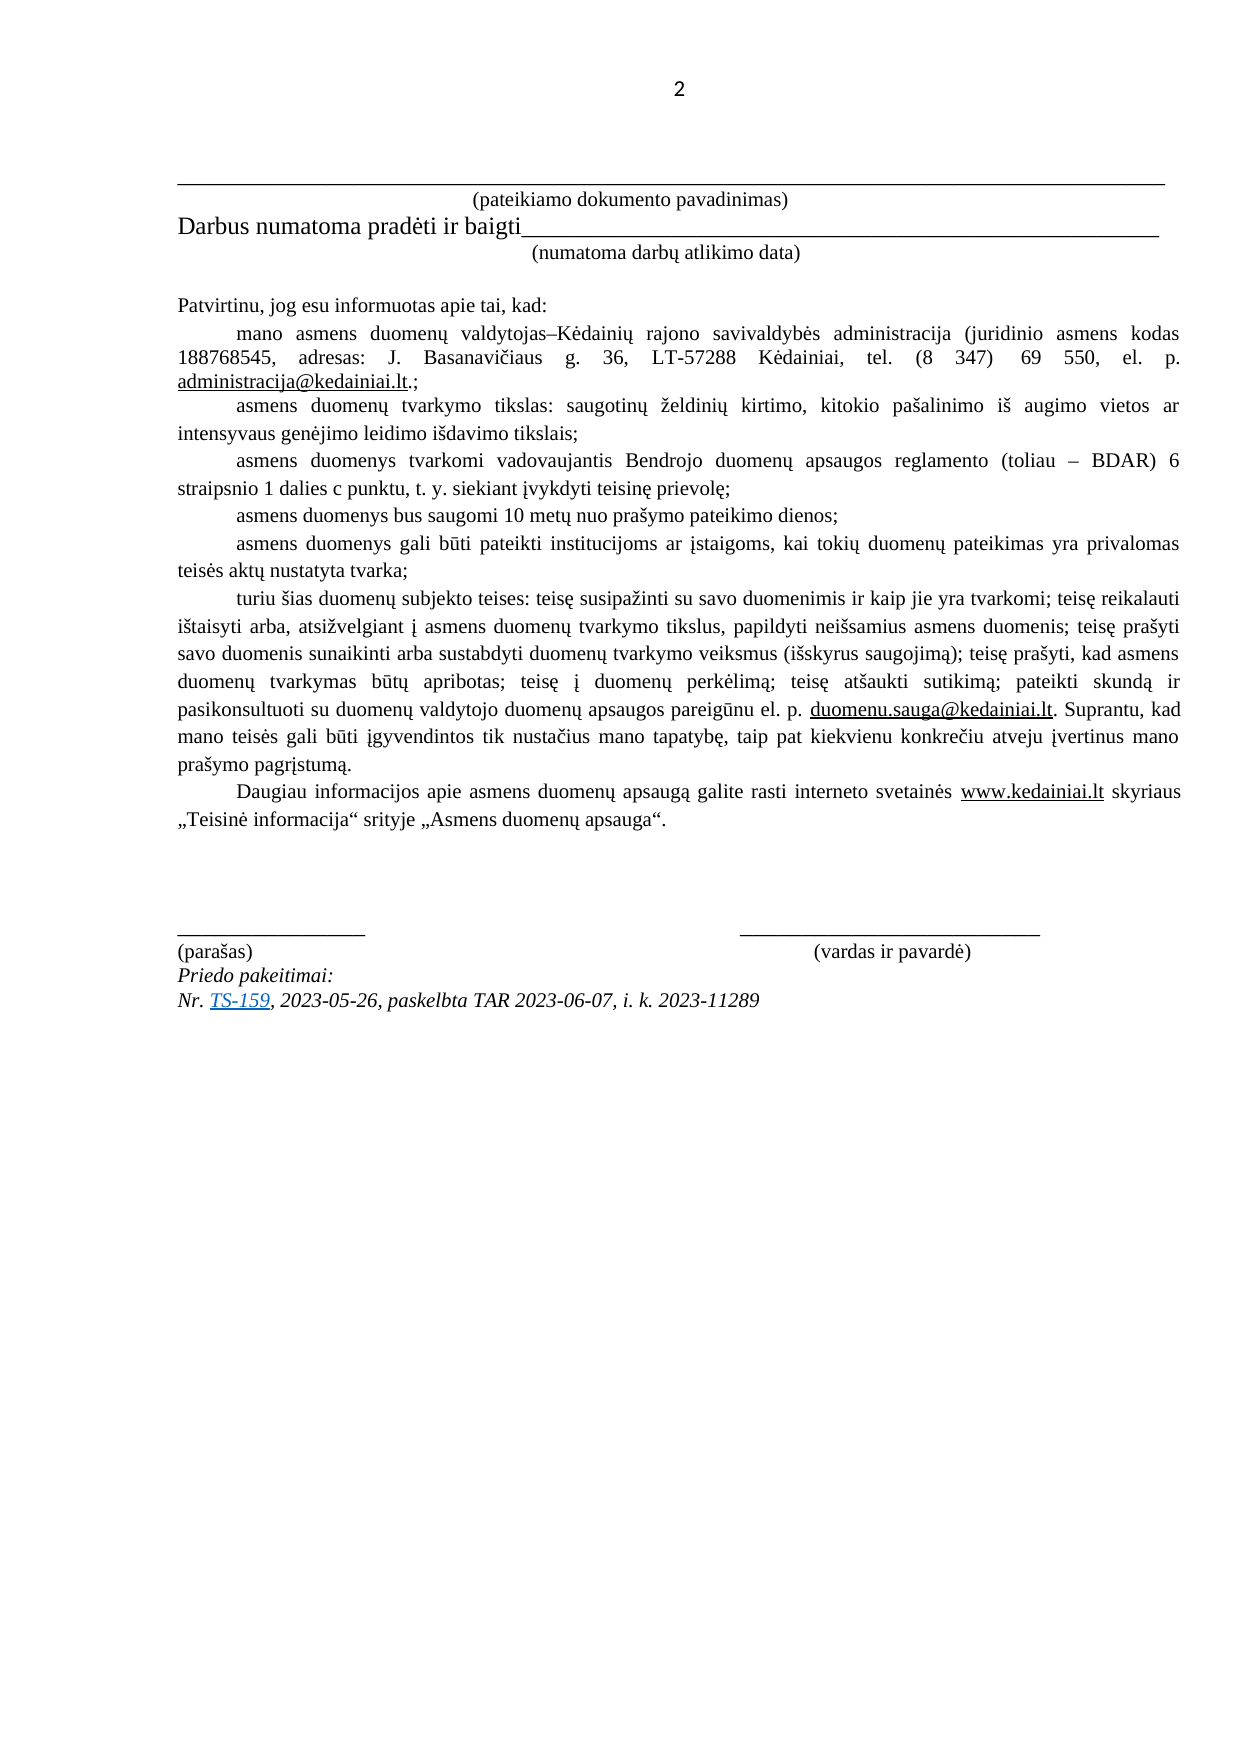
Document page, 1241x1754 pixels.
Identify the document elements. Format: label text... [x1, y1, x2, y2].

text Patvirtinu, jog esu informuotas apie tai, kad: [177, 293, 1181, 317]
text (pateikiamo dokumento pavadinimas) [177, 187, 1181, 211]
text (numatoma darbų atlikimo data) [177, 240, 1181, 264]
text asmens duomenys bus saugomi 10 metų nuo prašymo pateikimo dienos; [177, 503, 1181, 527]
text Priedo pakeitimai: [177, 963, 1181, 987]
text asmens duomenys gali būti pateikti institucijoms ar įstaigoms, kai tokių duomenų pateikimas yra privalomas teisės aktų nustatyta tvarka; [177, 531, 1181, 582]
text _______________ ________________________ [177, 911, 1181, 939]
text Darbus numatoma pradėti ir baigti___________________________________________________ [177, 211, 1181, 240]
text turiu šias duomenų subjekto teises: teisę susipažinti su savo duomenimis ir kaip jie yra tvarkomi; teisę reikalauti ištaisyti arba, atsižvelgiant į asmens duomenų tvarkymo tikslus, papildyti neišsamius asmens duomenis; teisę prašyti savo duomenis sunaikinti arba sustabdyti duomenų tvarkymo veiksmus (išskyrus saugojimą); teisę prašyti, kad asmens duomenų tvarkymas būtų apribotas; teisę į duomenų perkėlimą; teisę atšaukti sutikimą; pateikti skundą ir pasikonsultuoti su duomenų valdytojo duomenų apsaugos pareigūnu el. p. duomenu.sauga@kedainiai.lt. Suprantu, kad mano teisės gali būti įgyvendintos tik nustačius mano tapatybę, taip pat kiekvienu konkrečiu atveju įvertinus mano prašymo pagrįstumą. [177, 586, 1181, 776]
text (parašas) (vardas ir pavardė) [177, 939, 1181, 963]
text _______________________________________________________________________________ [177, 159, 1181, 187]
text asmens duomenys tvarkomi vadovaujantis Bendrojo duomenų apsaugos reglamento (toliau – BDAR) 6 straipsnio 1 dalies c punktu, t. y. siekiant įvykdyti teisinę prievolę; [177, 448, 1181, 500]
text Daugiau informacijos apie asmens duomenų apsaugą galite rasti interneto svetainės www.kedainiai.lt skyriaus „Teisinė informacija“ srityje „Asmens duomenų apsauga“. [177, 779, 1181, 831]
text Nr. TS-159, 2023-05-26, paskelbta TAR 2023-06-07, i. k. 2023-11289 [177, 987, 1181, 1012]
text mano asmens duomenų valdytojas–Kėdainių rajono savivaldybės administracija (juridinio asmens kodas 188768545, adresas: J. Basanavičiaus g. 36, LT-57288 Kėdainiai, tel. (8 347) 69 550, el. p. administracija@kedainiai.lt.; [177, 321, 1181, 393]
text asmens duomenų tvarkymo tikslas: saugotinų želdinių kirtimo, kitokio pašalinimo iš augimo vietos ar intensyvaus genėjimo leidimo išdavimo tikslais; [177, 393, 1181, 444]
